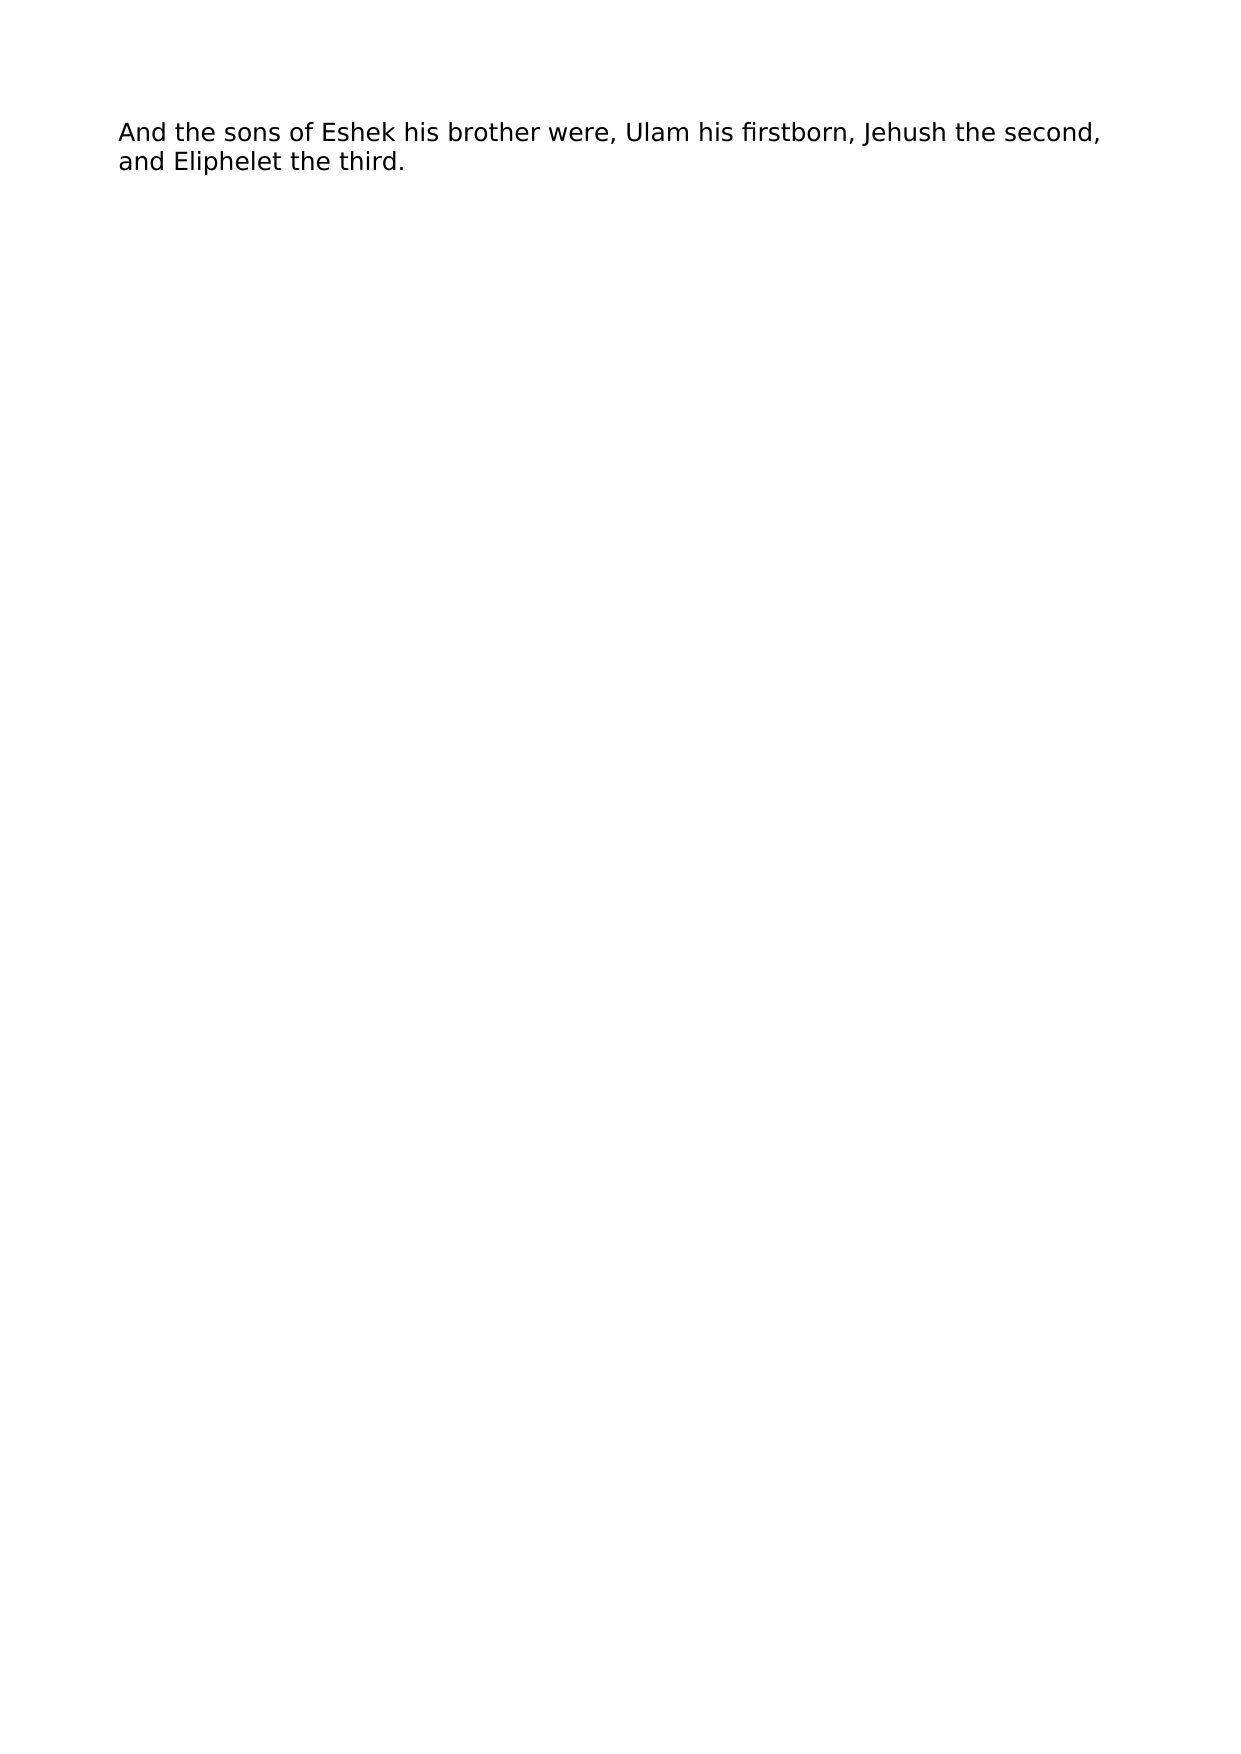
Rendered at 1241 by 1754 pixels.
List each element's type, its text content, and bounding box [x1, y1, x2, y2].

text And the sons of Eshek his brother were, Ulam his firstborn, Jehush the second, and Eliphelet the third. [118, 118, 1122, 176]
